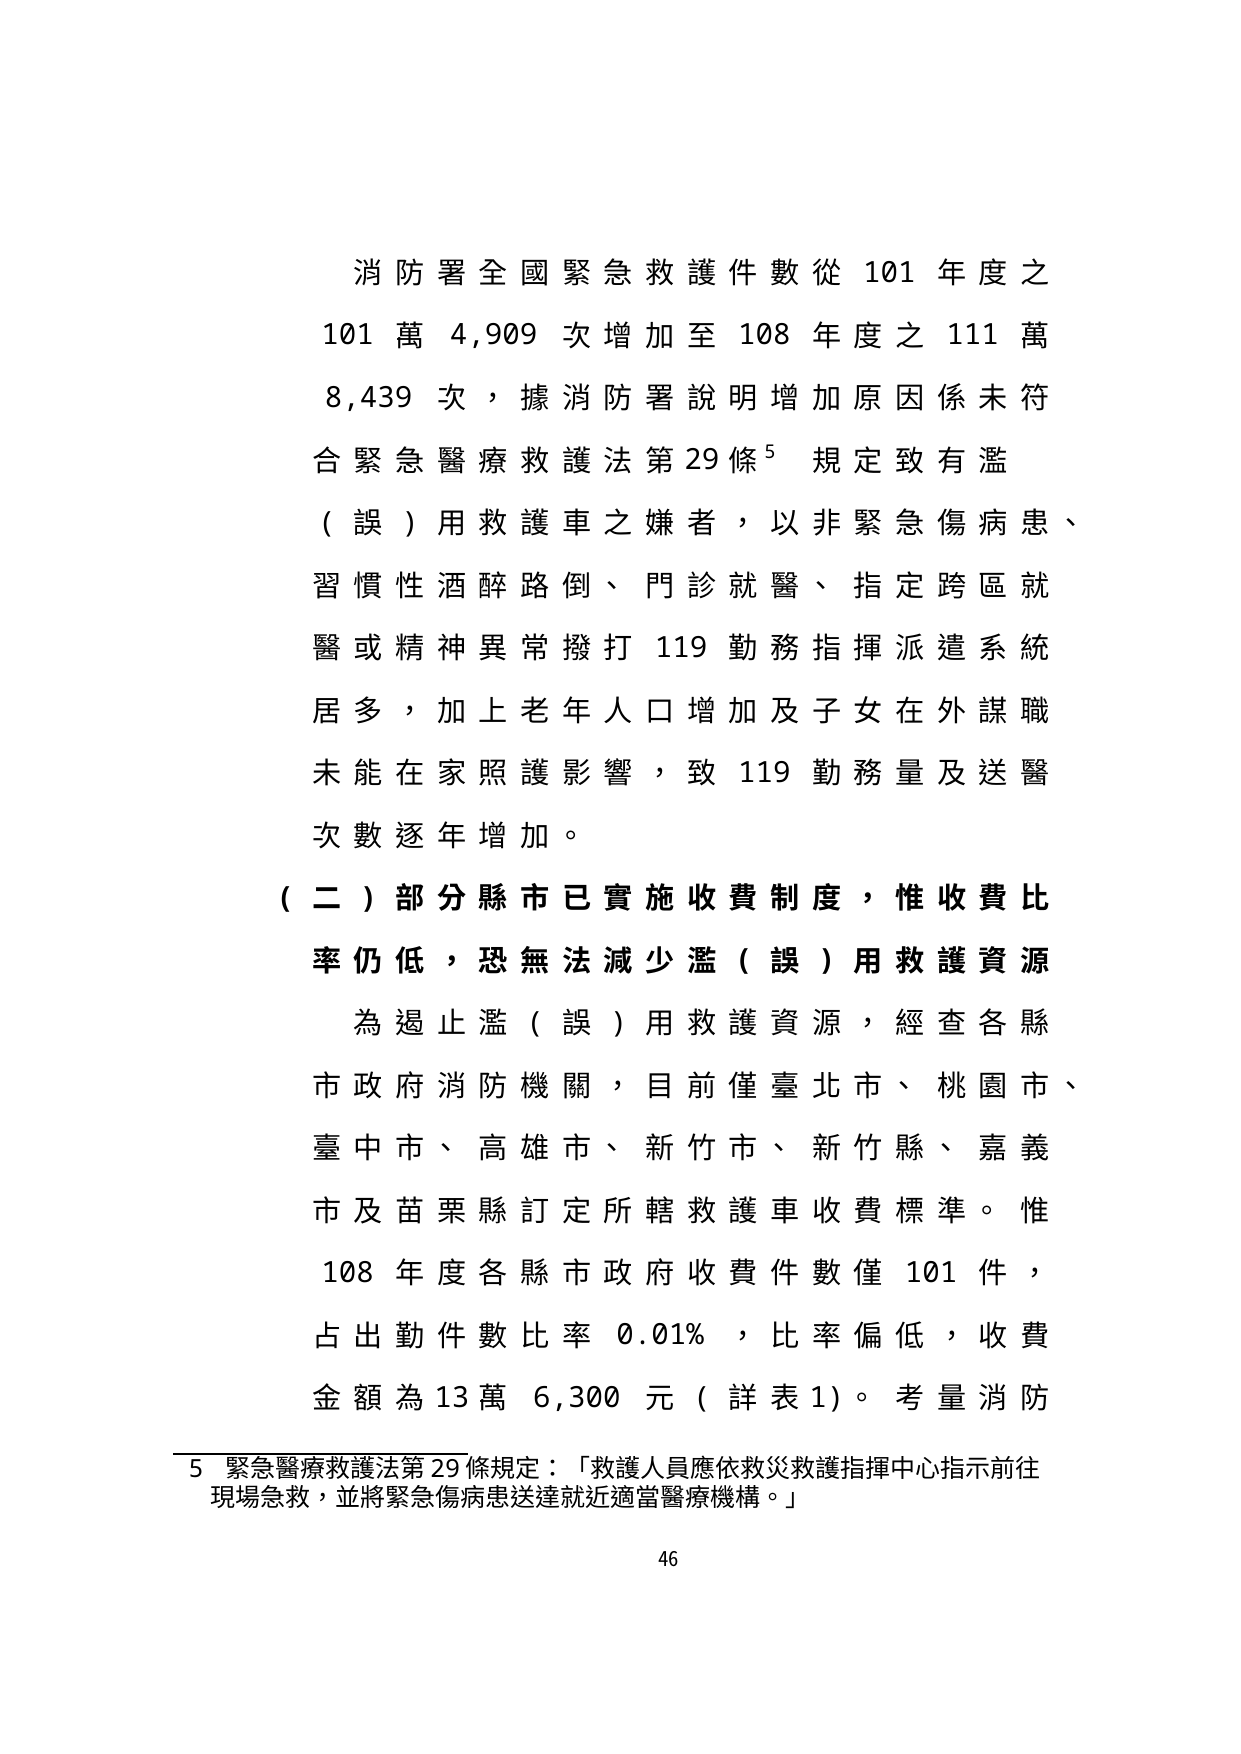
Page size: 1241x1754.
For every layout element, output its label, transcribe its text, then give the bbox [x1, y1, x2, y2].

text 緊急醫療救護法第29條規定：「救護人員應依救災救護指揮中心指示前往現場急救，並將緊急傷病患送達就近適當醫療機構。」 [188, 1454, 1063, 1512]
text 消防署全國緊急救護件數從101年度之101萬4,909次增加至108年度之111萬8,439次，據消防署說明增加原因係未符合緊急醫療救護法第29條規定致有濫(誤)用救護車之嫌者，以非緊急傷病患、習慣性酒醉路倒、門診就醫、指定跨區就醫或精神異常撥打119勤務指揮派遣系統居多，加上老年人口增加及子女在外謀職未能在家照護影響，致119勤務量及送醫次數逐年增加。 [269, 229, 1056, 854]
text (二)部分縣市已實施收費制度，惟收費比率仍低，恐無法減少濫(誤)用救護資源 [240, 854, 1056, 979]
text 為遏止濫(誤)用救護資源，經查各縣市政府消防機關，目前僅臺北市、桃園市、臺中市、高雄市、新竹市、新竹縣、嘉義市及苗栗縣訂定所轄救護車收費標準。惟108年度各縣市政府收費件數僅101件，占出勤件數比率0.01%，比率偏低，收費金額為13萬6,300元(詳表1)。考量消防救護出勤量仍逐年攀升，恐影響緊急醫療救護系統之運作，消防署允宜加強宣導並研謀對策，以減少濫(誤)用救護資源情形。 [269, 979, 1056, 1417]
